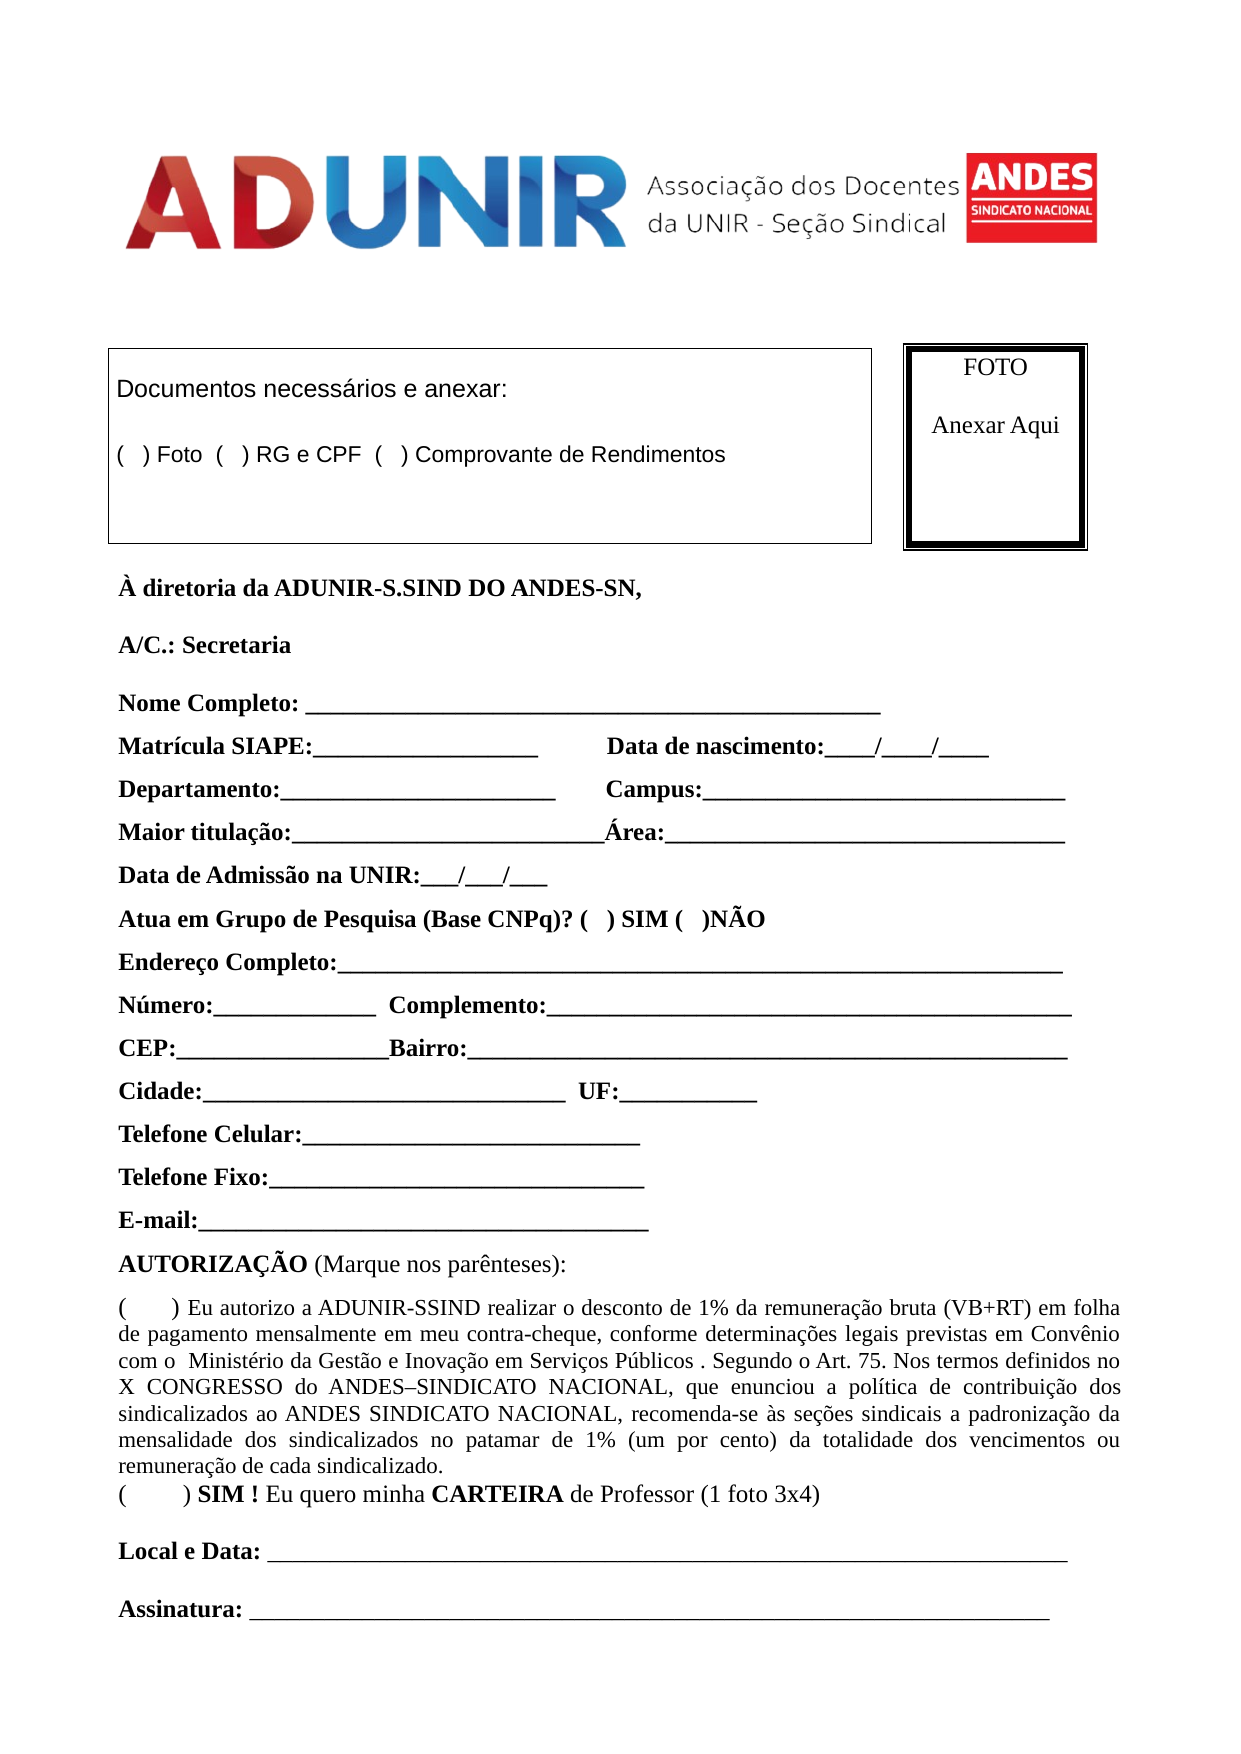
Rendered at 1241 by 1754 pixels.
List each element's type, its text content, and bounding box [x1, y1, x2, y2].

text Assinatura: ________________________________________________________________ [118, 1594, 1122, 1622]
text Nome Completo: ______________________________________________ [118, 688, 1122, 717]
text CEP:_________________Bairro:________________________________________________ [118, 1033, 1122, 1062]
text Endereço Completo:__________________________________________________________ [118, 947, 1122, 976]
text À diretoria da ADUNIR-S.SIND DO ANDES-SN, [118, 573, 1122, 602]
text ( ) Eu autorizo a ADUNIR-SSIND realizar o desconto de 1% da remuneração bruta (VB+RT) em folha de pagamento mensalmente em meu contra-cheque, conforme determinações legais previstas em Convênio com o Ministério da Gestão e Inovação em Serviços Públicos . Segundo o Art. 75. Nos termos definidos no X CONGRESSO do ANDES–SINDICATO NACIONAL, que enunciou a política de contribuição dos sindicalizados ao ANDES SINDICATO NACIONAL, recomenda-se às seções sindicais a padronização da mensalidade dos sindicalizados no patamar de 1% (um por cento) da totalidade dos vencimentos ou remuneração de cada sindicalizado. [118, 1292, 1122, 1479]
text Data de Admissão na UNIR:___/___/___ [118, 861, 1122, 889]
text Matrícula SIAPE:__________________ Data de nascimento:____/____/____ [118, 731, 1122, 760]
text Local e Data: ________________________________________________________________ [118, 1536, 1122, 1565]
picture [118, 118, 1123, 293]
text Telefone Celular:___________________________ [118, 1119, 1122, 1148]
text Anexar Aqui [916, 410, 1075, 438]
text Telefone Fixo:______________________________ [118, 1162, 1122, 1191]
text ( ) SIM ! Eu quero minha CARTEIRA de Professor (1 foto 3x4) [118, 1479, 1122, 1507]
text Atua em Grupo de Pesquisa (Base CNPq)? ( ) SIM ( )NÃO [118, 904, 1122, 932]
text Maior titulação:_________________________Área:________________________________ [118, 817, 1122, 846]
text E-mail:____________________________________sociado(a) da ADUNIR-SSIND e para AUTORIZAÇÃO (Marque nos parênteses): [118, 1206, 1057, 1277]
table_header Documentos necessários e anexar: ( ) Foto ( ) RG e CPF ( ) Comprovante de Rendimentos [109, 349, 871, 543]
text Número:_____________ Complemento:__________________________________________ [118, 990, 1122, 1019]
text Departamento:______________________ Campus:_____________________________ [118, 774, 1122, 803]
text A/C.: Secretaria [118, 631, 1122, 659]
text FOTO [916, 352, 1075, 381]
text Cidade:_____________________________ UF:___________ [118, 1076, 1122, 1105]
